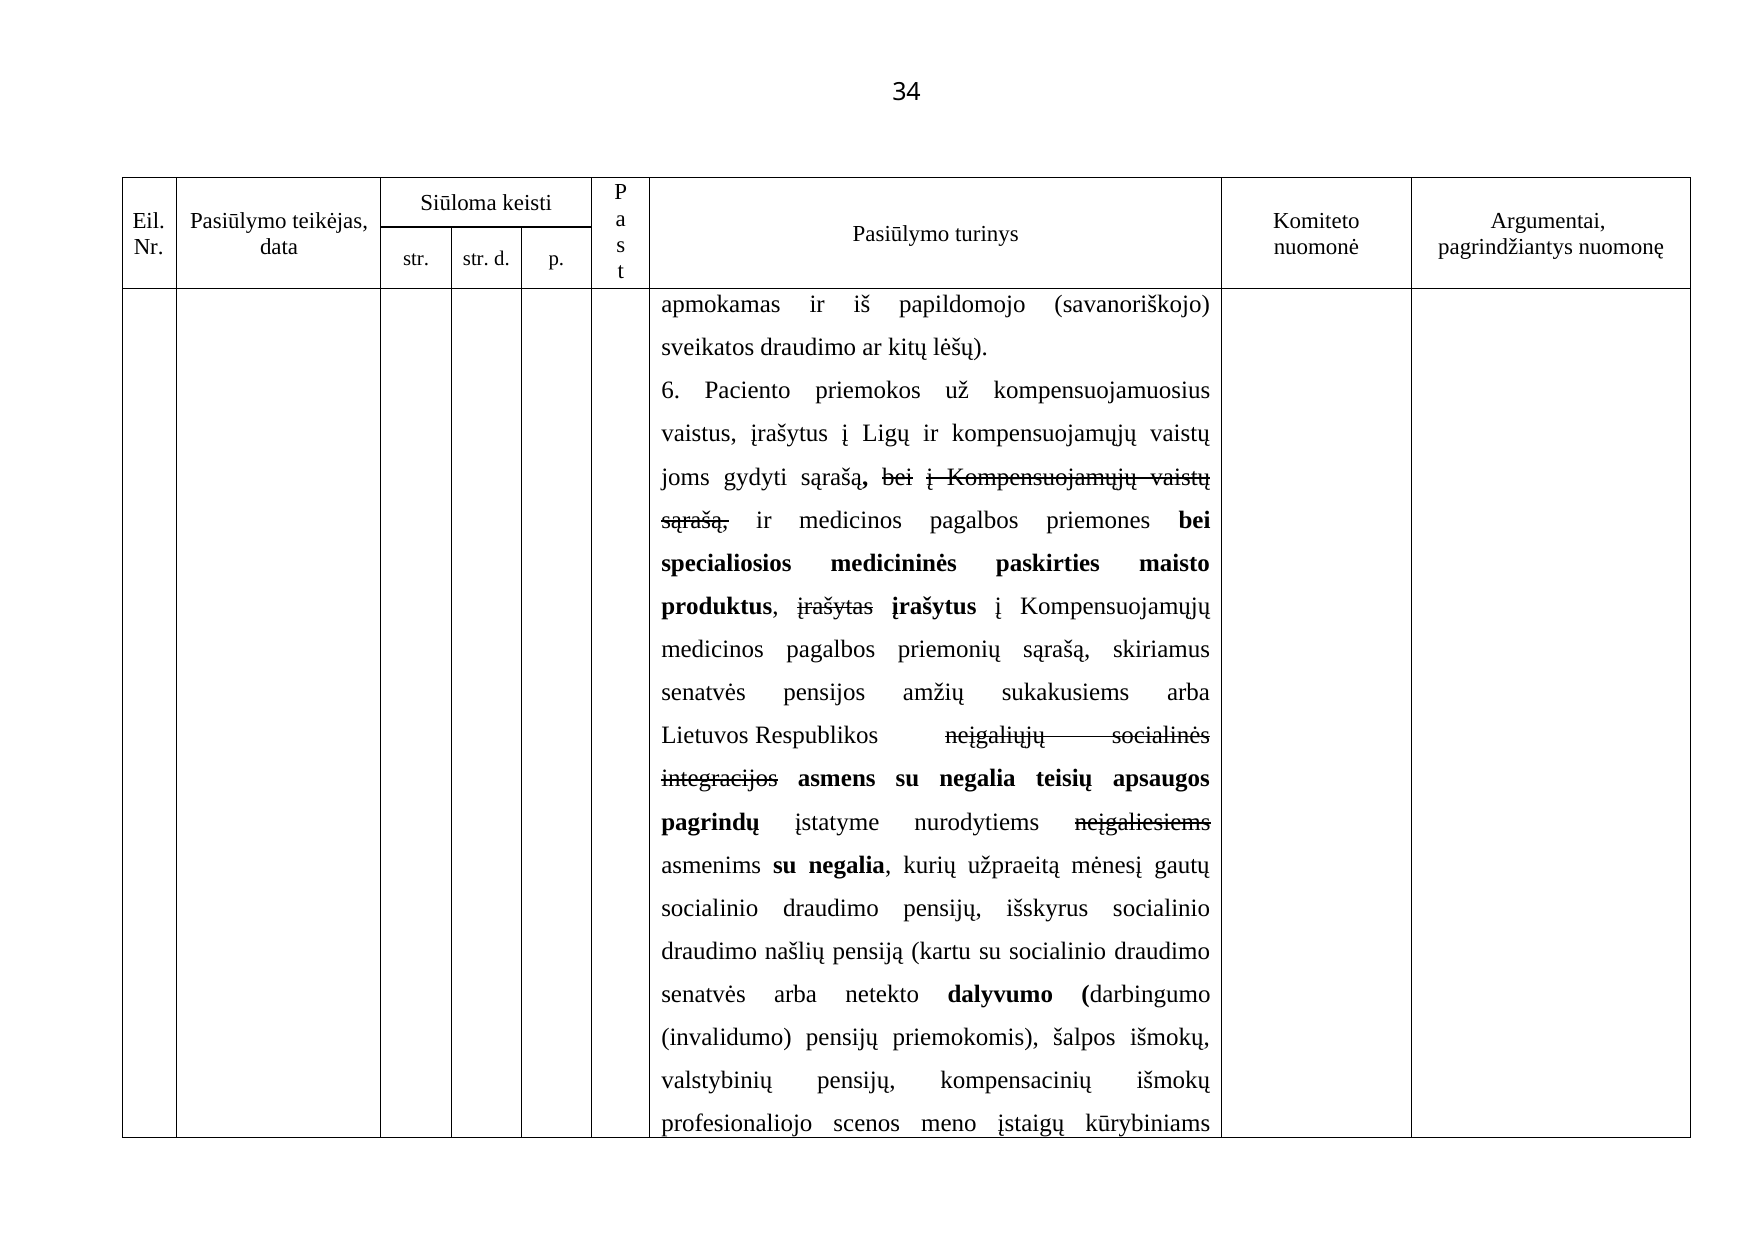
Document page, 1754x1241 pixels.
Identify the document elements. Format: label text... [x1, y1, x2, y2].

table_cell [381, 289, 451, 1137]
table_cell apmokamas ir iš papildomojo (savanoriškojo) sveikatos draudimo ar kitų lėšų). 6. Paciento priemokos už kompensuojamuosius vaistus, įrašytus į Ligų ir kompensuojamųjų vaistų joms gydyti sąrašą, bei į Kompensuojamųjų vaistų sąrašą, ir medicinos pagalbos priemones bei specialiosios medicininės paskirties maisto produktus, įrašytas įrašytus į Kompensuojamųjų medicinos pagalbos priemonių sąrašą, skiriamus senatvės pensijos amžių sukakusiems arba Lietuvos Respublikos neįgaliųjų socialinės integracijos asmens su negalia teisių apsaugos pagrindų įstatyme nurodytiems neįgaliesiems asmenims su negalia, kurių užpraeitą mėnesį gautų socialinio draudimo pensijų, išskyrus socialinio draudimo našlių pensiją (kartu su socialinio draudimo senatvės arba netekto dalyvumo (darbingumo (invalidumo) pensijų priemokomis), šalpos išmokų, valstybinių pensijų, kompensacinių išmokų profesionaliojo scenos meno įstaigų kūrybiniams [650, 289, 1221, 1137]
table_cell p. [522, 228, 591, 288]
table_header Komiteto nuomonė [1222, 178, 1411, 288]
table_cell [592, 289, 649, 1137]
table_cell str. d. [452, 228, 521, 288]
table_cell [452, 289, 521, 1137]
table_header Pasiūlymo teikėjas, data [177, 178, 380, 288]
table_cell [1412, 289, 1690, 1137]
table_header Pastabos [592, 178, 649, 288]
table_header Eil. Nr. [123, 178, 176, 288]
table_cell [177, 289, 380, 1137]
table_header Siūloma keisti [381, 178, 591, 226]
table_cell str. [381, 228, 451, 288]
table_cell [123, 289, 176, 1137]
table_cell [522, 289, 591, 1137]
table_cell [1222, 289, 1411, 1137]
table_header Argumentai, pagrindžiantys nuomonę [1412, 178, 1690, 288]
table_header Pasiūlymo turinys [650, 178, 1221, 288]
